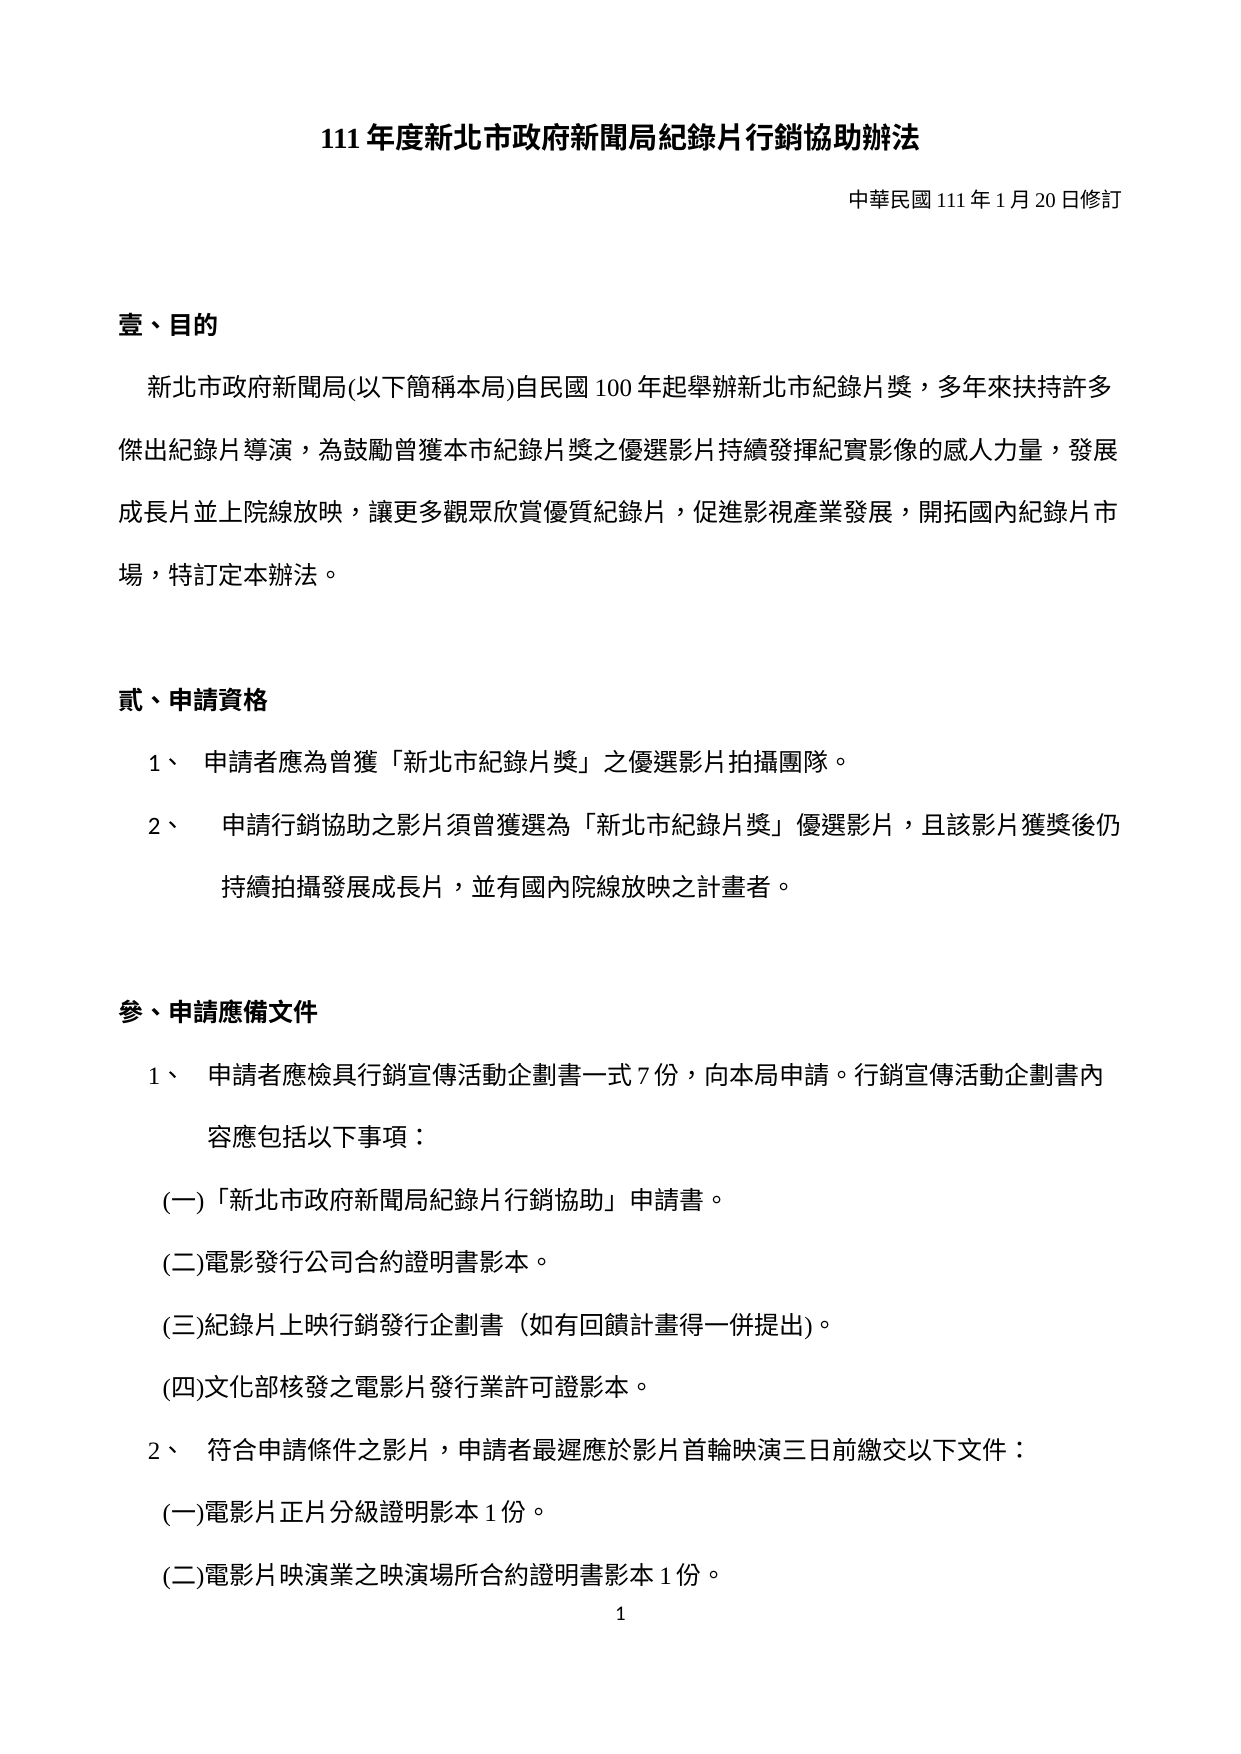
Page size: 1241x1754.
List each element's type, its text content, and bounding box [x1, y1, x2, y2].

text (一)「新北市政府新聞局紀錄片行銷協助」申請書。 [148, 1157, 1122, 1219]
text 參、申請應備文件 [118, 969, 1122, 1032]
list 申請者應為曾獲「新北市紀錄片獎」之優選影片拍攝團隊。 [103, 719, 1122, 782]
text 貳、申請資格 [118, 657, 1122, 719]
text 新北市政府新聞局(以下簡稱本局)自民國100年起舉辦新北市紀錄片獎，多年來扶持許多傑出紀錄片導演，為鼓勵曾獲本市紀錄片獎之優選影片持續發揮紀實影像的感人力量，發展成長片並上院線放映，讓更多觀眾欣賞優質紀錄片，促進影視產業發展，開拓國內紀錄片市場，特訂定本辦法。 [118, 344, 1122, 594]
text (二)電影發行公司合約證明書影本。 [148, 1219, 1122, 1282]
text 中華民國111年1月20日修訂 [118, 157, 1122, 219]
text (三)紀錄片上映行銷發行企劃書（如有回饋計畫得一併提出)。 [148, 1282, 1122, 1344]
text (四)文化部核發之電影片發行業許可證影本。 [148, 1344, 1122, 1407]
text 壹、目的 [118, 282, 1122, 344]
text (二)電影片映演業之映演場所合約證明書影本1份。 [148, 1532, 1122, 1594]
list 申請行銷協助之影片須曾獲選為「新北市紀錄片獎」優選影片，且該影片獲獎後仍持續拍攝發展成長片，並有國內院線放映之計畫者。 [148, 782, 1122, 907]
text 111年度新北市政府新聞局紀錄片行銷協助辦法 [118, 94, 1122, 157]
text (一)電影片正片分級證明影本1份。 [148, 1469, 1122, 1532]
list 符合申請條件之影片，申請者最遲應於影片首輪映演三日前繳交以下文件： [148, 1407, 1122, 1469]
list 申請者應檢具行銷宣傳活動企劃書一式7份，向本局申請。行銷宣傳活動企劃書內容應包括以下事項： [148, 1032, 1122, 1157]
